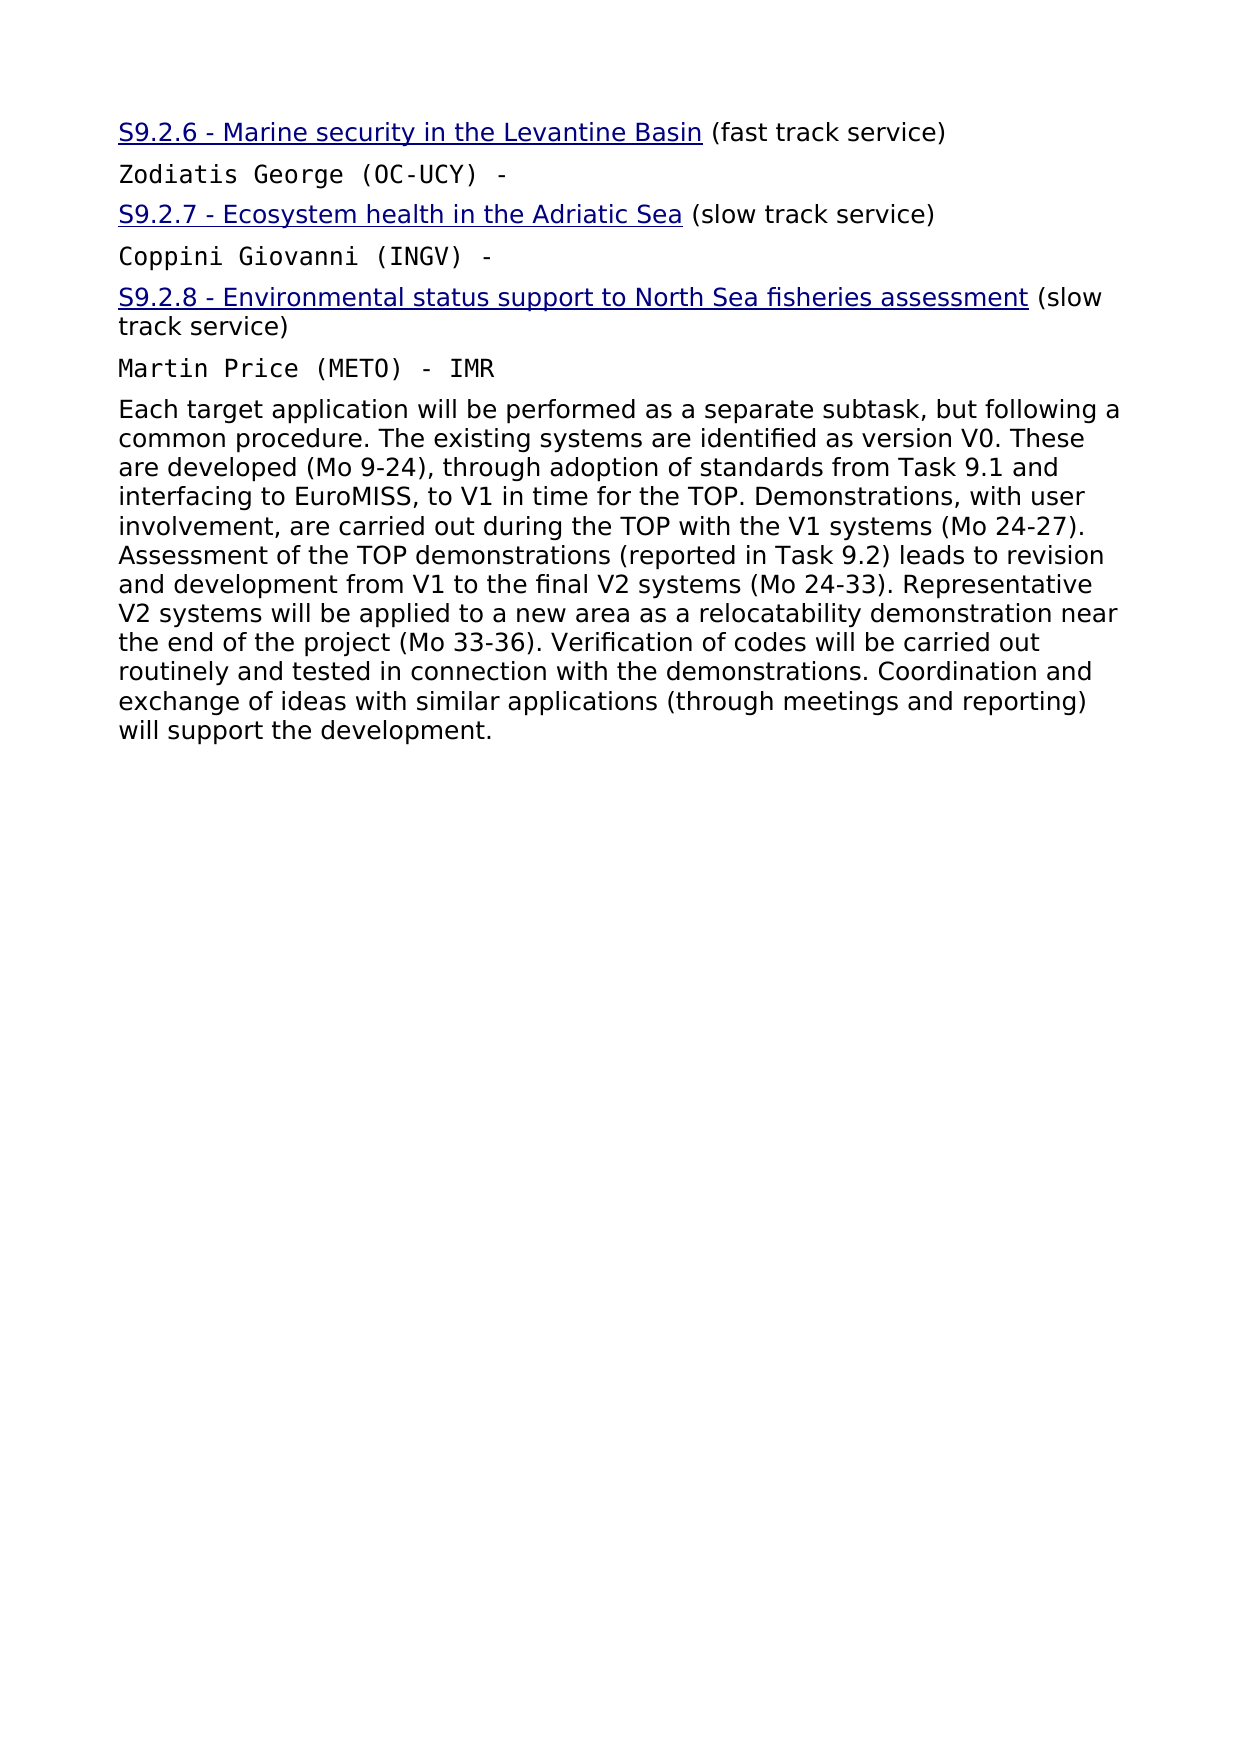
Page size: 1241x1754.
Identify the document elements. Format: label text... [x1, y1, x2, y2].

text S9.2.8 - Environmental status support to North Sea fisheries assessment (slow track service) [118, 283, 1122, 342]
text S9.2.6 - Marine security in the Levantine Basin (fast track service) [118, 118, 1122, 147]
text Each target application will be performed as a separate subtask, but following a common procedure. The existing systems are identified as version V0. These are developed (Mo 9-24), through adoption of standards from Task 9.1 and interfacing to EuroMISS, to V1 in time for the TOP. Demonstrations, with user involvement, are carried out during the TOP with the V1 systems (Mo 24-27). Assessment of the TOP demonstrations (reported in Task 9.2) leads to revision and development from V1 to the final V2 systems (Mo 24-33). Representative V2 systems will be applied to a new area as a relocatability demonstration near the end of the project (Mo 33-36). Verification of codes will be carried out routinely and tested in connection with the demonstrations. Coordination and exchange of ideas with similar applications (through meetings and reporting) will support the development. [118, 395, 1122, 745]
text Martin Price (METO) - IMR [118, 354, 1122, 383]
text Coppini Giovanni (INGV) - [118, 242, 1122, 272]
text S9.2.7 - Ecosystem health in the Adriatic Sea (slow track service) [118, 201, 1122, 230]
text Zodiatis George (OC-UCY) - [118, 160, 1122, 189]
